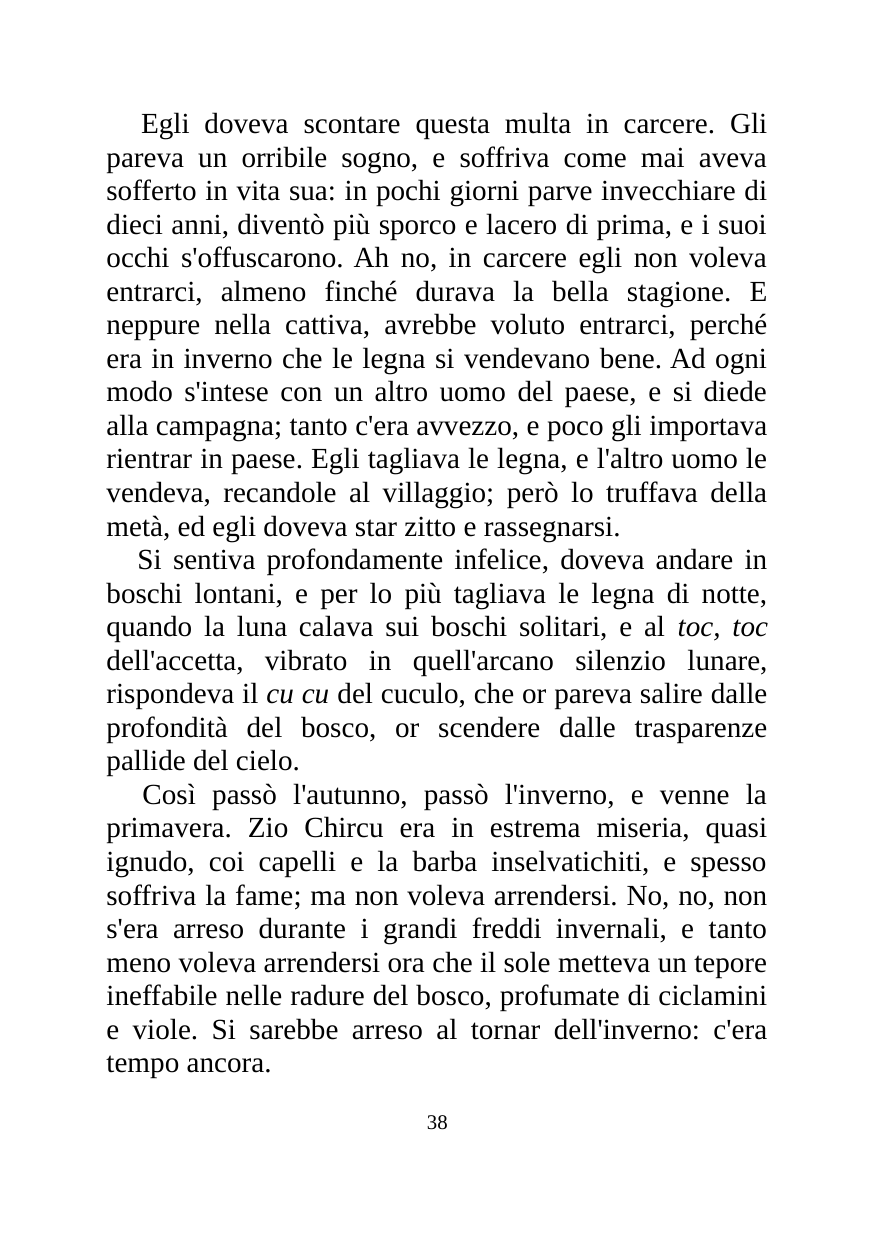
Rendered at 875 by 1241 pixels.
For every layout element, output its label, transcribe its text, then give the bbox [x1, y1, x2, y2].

text Egli doveva scontare questa multa in carcere. Gli pareva un orribile sogno, e soffriva come mai aveva sofferto in vita sua: in pochi giorni parve invecchiare di dieci anni, diventò più sporco e lacero di prima, e i suoi occhi s'offuscarono. Ah no, in carcere egli non voleva entrarci, almeno finché durava la bella stagione. E neppure nella cattiva, avrebbe voluto entrarci, perché era in inverno che le legna si vendevano bene. Ad ogni modo s'intese con un altro uomo del paese, e si diede alla campagna; tanto c'era avvezzo, e poco gli importava rientrar in paese. Egli tagliava le legna, e l'altro uomo le vendeva, recandole al villaggio; però lo truffava della metà, ed egli doveva star zitto e rassegnarsi. [106, 106, 768, 542]
text Così passò l'autunno, passò l'inverno, e venne la primavera. Zio Chircu era in estrema miseria, quasi ignudo, coi capelli e la barba inselvatichiti, e spesso soffriva la fame; ma non voleva arrendersi. No, no, non s'era arreso durante i grandi freddi invernali, e tanto meno voleva arrendersi ora che il sole metteva un tepore ineffabile nelle radure del bosco, profumate di ciclamini e viole. Si sarebbe arreso al tornar dell'inverno: c'era tempo ancora. [106, 777, 768, 1079]
text Si sentiva profondamente infelice, doveva andare in boschi lontani, e per lo più tagliava le legna di notte, quando la luna calava sui boschi solitari, e al toc, toc dell'accetta, vibrato in quell'arcano silenzio lunare, rispondeva il cu cu del cuculo, che or pareva salire dalle profondità del bosco, or scendere dalle trasparenze pallide del cielo. [106, 542, 768, 777]
